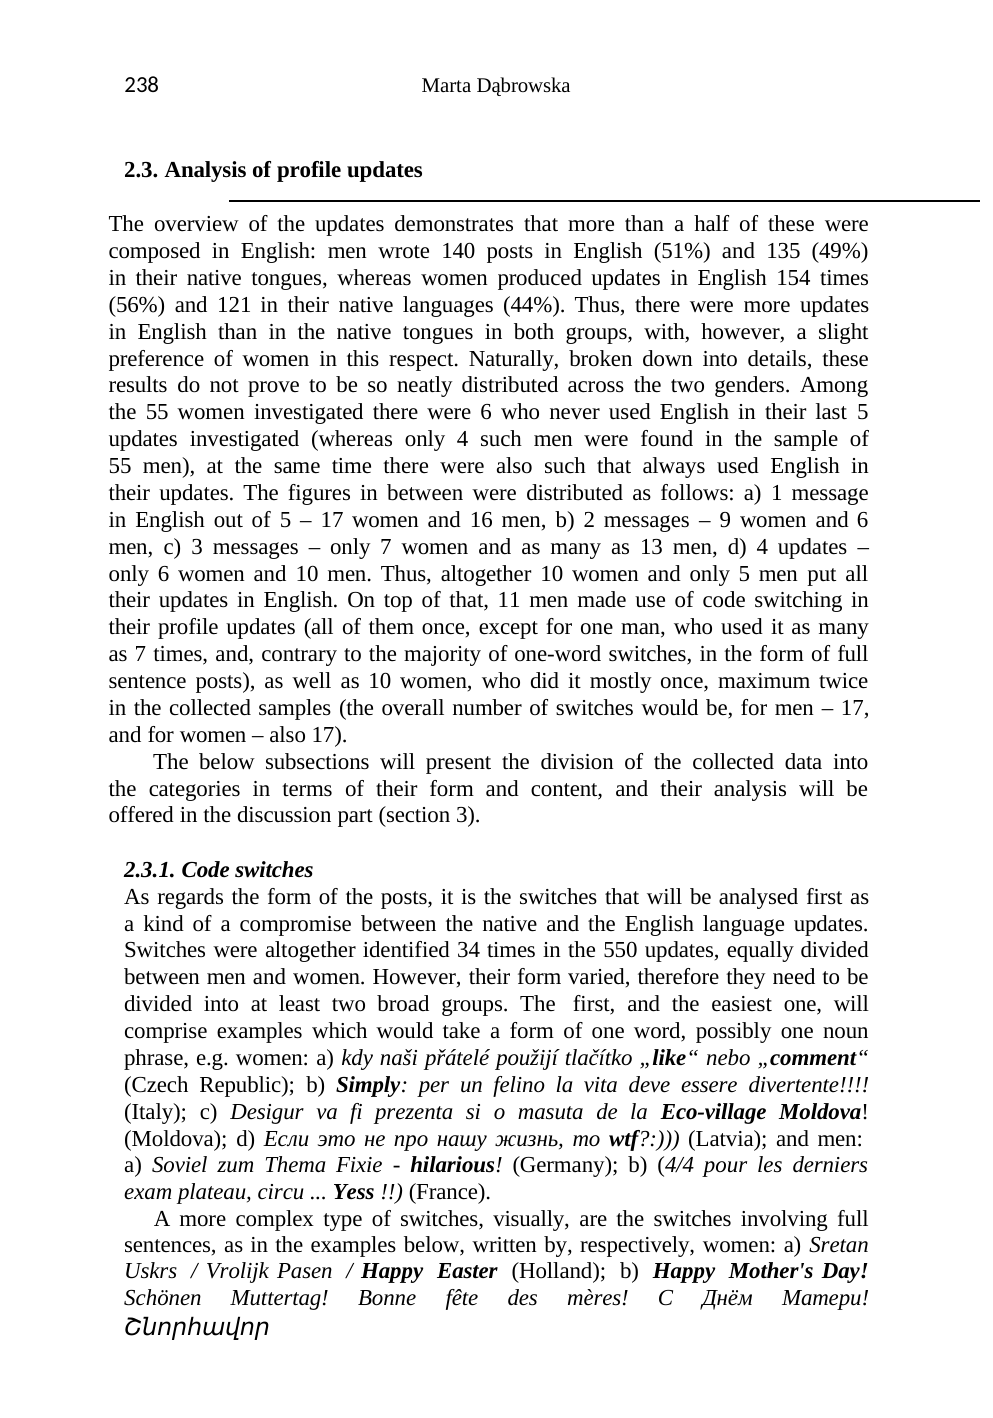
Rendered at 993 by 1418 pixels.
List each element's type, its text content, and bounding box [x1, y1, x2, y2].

text A more complex type of switches, visually, are the switches involving full sentences, as in the examples below, written by, respectively, women: a) Sretan Uskrs / Vrolijk Pasen / Happy Easter (Holland); b) Happy Mother's Day! Schönen Muttertag! Bonne fête des mères! С Днём Матери! Շնորհավոր [124, 1205, 869, 1342]
text As regards the form of the posts, it is the switches that will be analysed first as a kind of a compromise between the native and the English language updates. Switches were altogether identified 34 times in the 550 updates, equally divided between men and women. However, their form varied, therefore they need to be divided into at least two broad groups. The first, and the easiest one, will comprise examples which would take a form of one word, possibly one noun phrase, e.g. women: a) kdy naši přátelé použijí tlačítko „like“ nebo „comment“ (Czech Republic); b) Simply: per un felino la vita deve essere divertente!!!! (Italy); c) Desigur va fi prezenta si o masuta de la Eco-village Moldova! (Moldova); d) Если это не про нашу жизнь, то wtf?:))) (Latvia); and men: [124, 883, 869, 1151]
list Analysis of profile updates [124, 156, 884, 182]
text a) Soviel zum Thema Fixie - hilarious! (Germany); b) (4/4 pour les derniers exam plateau, circu ... Yess !!) (France). [124, 1152, 869, 1205]
text The overview of the updates demonstrates that more than a half of these were composed in English: men wrote 140 posts in English (51%) and 135 (49%) in their native tongues, whereas women produced updates in English 154 times (56%) and 121 in their native languages (44%). Thus, there were more updates in English than in the native tongues in both groups, with, however, a slight preference of women in this respect. Naturally, broken down into details, these results do not prove to be so neatly distributed across the two genders. Among the 55 women investigated there were 6 who never used English in their last 5 updates investigated (whereas only 4 such men were found in the sample of 55 men), at the same time there were also such that always used English in their updates. The figures in between were distributed as follows: a) 1 message in English out of 5 – 17 women and 16 men, b) 2 messages – 9 women and 6 men, c) 3 messages – only 7 women and as many as 13 men, d) 4 updates – only 6 women and 10 men. Thus, altogether 10 women and only 5 men put all their updates in English. On top of that, 11 men made use of code switching in their profile updates (all of them once, except for one man, who used it as many as 7 times, and, contrary to the majority of one-word switches, in the form of full sentence posts), as well as 10 women, who did it mostly once, maximum twice in the collected samples (the overall number of switches would be, for men – 17, and for women – also 17). [108, 210, 869, 747]
text The below subsections will present the division of the collected data into the categories in terms of their form and content, and their analysis will be offered in the discussion part (section 3). [108, 748, 868, 828]
list Code switches [124, 856, 884, 882]
